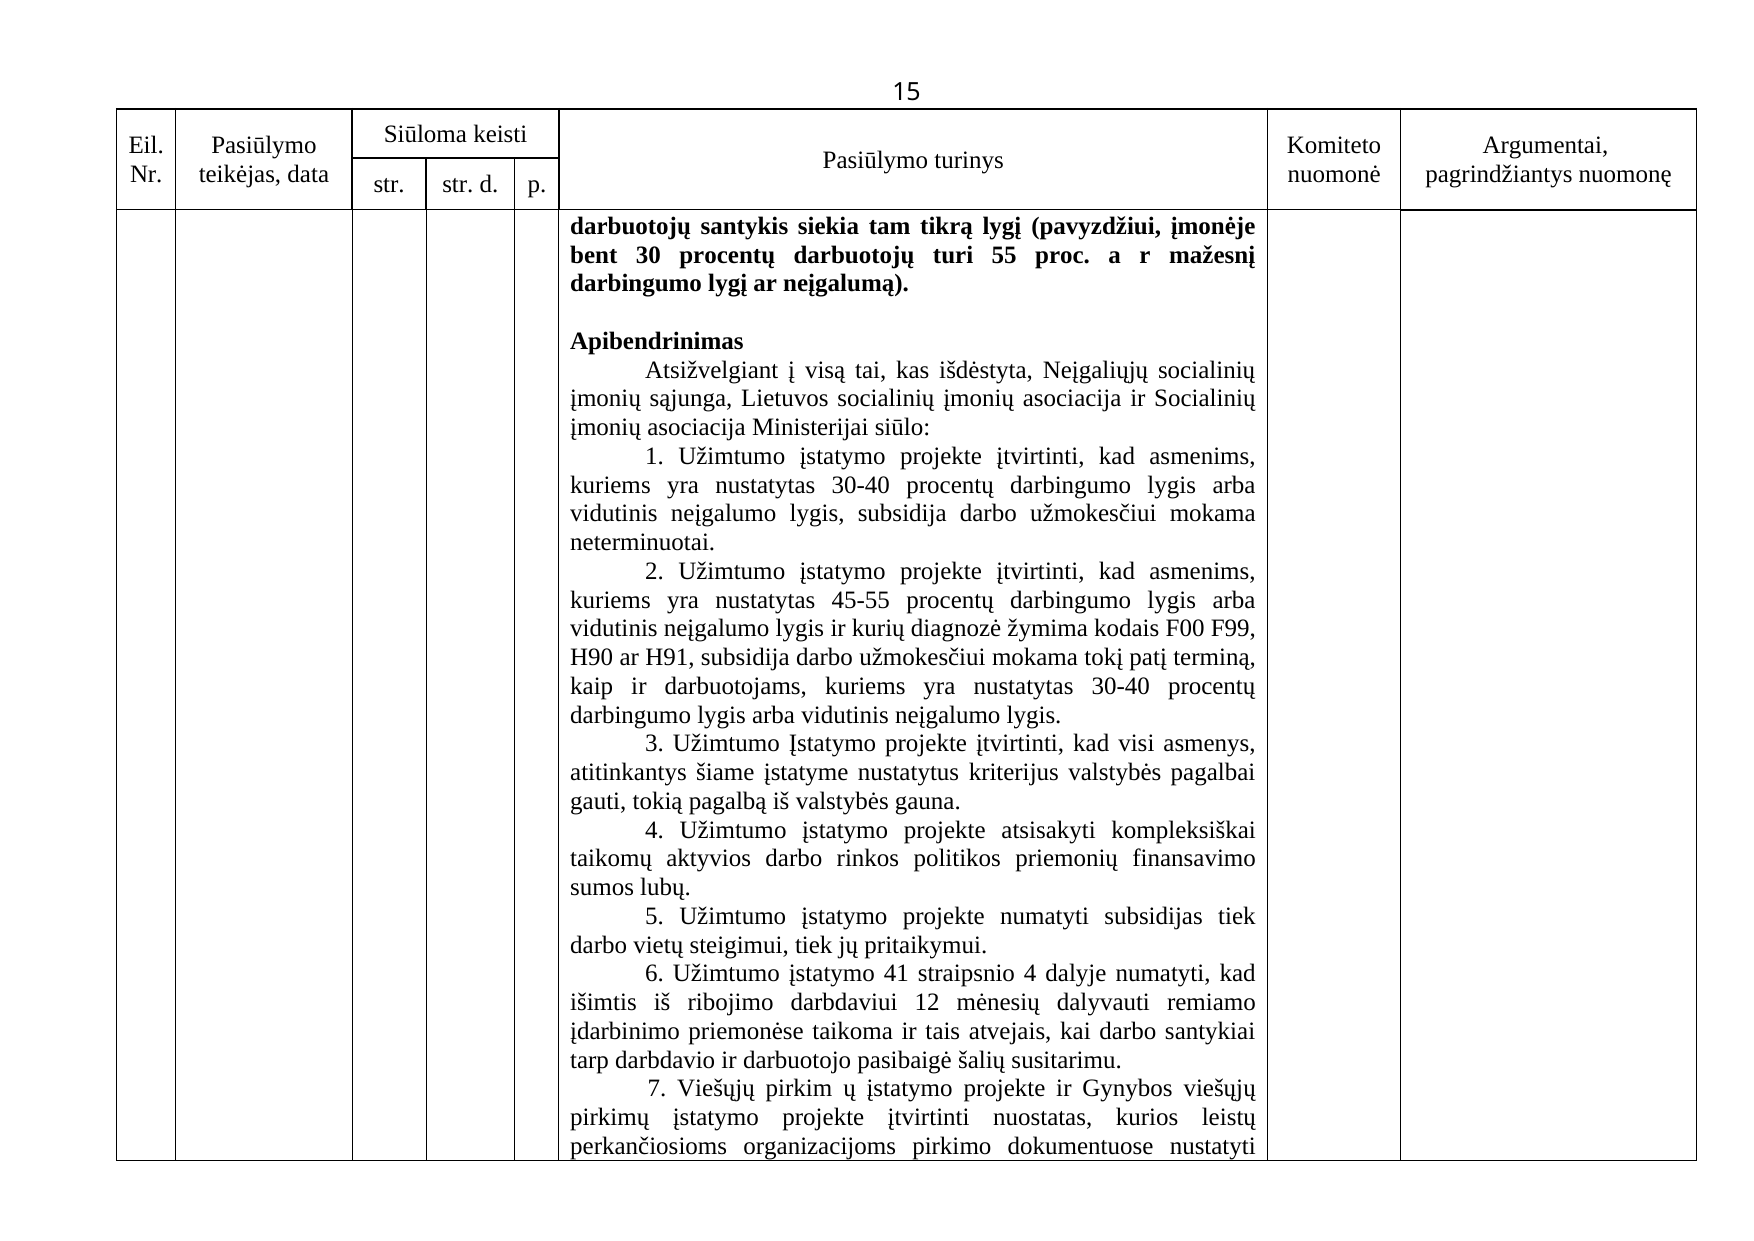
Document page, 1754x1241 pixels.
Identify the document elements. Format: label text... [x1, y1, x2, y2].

table_cell [1268, 210, 1400, 1160]
table_cell str. d. [427, 159, 514, 209]
table_header Pasiūlymo turinys [560, 110, 1267, 209]
table_cell [427, 210, 514, 1160]
table_cell p. [515, 159, 558, 209]
table_cell [176, 210, 352, 1160]
table_cell [353, 210, 426, 1160]
table_header Siūloma keisti [353, 110, 558, 157]
table_cell [1401, 211, 1696, 1160]
table_cell str. [353, 159, 425, 209]
table_header Komiteto nuomonė [1268, 110, 1400, 209]
table_cell [117, 210, 175, 1160]
table_header Argumentai, pagrindžiantys nuomonę [1401, 110, 1696, 209]
table_cell [515, 210, 558, 1160]
table_header Pasiūlymo teikėjas, data [176, 110, 351, 209]
table_cell darbuotojų santykis siekia tam tikrą lygį (pavyzdžiui, įmonėje bent 30 procentų darbuotojų turi 55 proc. a r mažesnį darbingumo lygį ar neįgalumą). Apibendrinimas Atsižvelgiant į visą tai, kas išdėstyta, Neįgaliųjų socialinių įmonių sąjunga, Lietuvos socialinių įmonių asociacija ir Socialinių įmonių asociacija Ministerijai siūlo: 1. Užimtumo įstatymo projekte įtvirtinti, kad asmenims, kuriems yra nustatytas 30-40 procentų darbingumo lygis arba vidutinis neįgalumo lygis, subsidija darbo užmokesčiui mokama neterminuotai. 2. Užimtumo įstatymo projekte įtvirtinti, kad asmenims, kuriems yra nustatytas 45-55 procentų darbingumo lygis arba vidutinis neįgalumo lygis ir kurių diagnozė žymima kodais F00 F99, H90 ar H91, subsidija darbo užmokesčiui mokama tokį patį terminą, kaip ir darbuotojams, kuriems yra nustatytas 30-40 procentų darbingumo lygis arba vidutinis neįgalumo lygis. 3. Užimtumo Įstatymo projekte įtvirtinti, kad visi asmenys, atitinkantys šiame įstatyme nustatytus kriterijus valstybės pagalbai gauti, tokią pagalbą iš valstybės gauna. 4. Užimtumo įstatymo projekte atsisakyti kompleksiškai taikomų aktyvios darbo rinkos politikos priemonių finansavimo sumos lubų. 5. Užimtumo įstatymo projekte numatyti subsidijas tiek darbo vietų steigimui, tiek jų pritaikymui. 6. Užimtumo įstatymo 41 straipsnio 4 dalyje numatyti, kad išimtis iš ribojimo darbdaviui 12 mėnesių dalyvauti remiamo įdarbinimo priemonėse taikoma ir tais atvejais, kai darbo santykiai tarp darbdavio ir darbuotojo pasibaigė šalių susitarimu. 7. Viešųjų pirkim ų įstatymo projekte ir Gynybos viešųjų pirkimų įstatymo projekte įtvirtinti nuostatas, kurios leistų perkančiosioms organizacijoms pirkimo dokumentuose nustatyti [559, 210, 1267, 1160]
table_header Eil. Nr. [117, 110, 175, 209]
